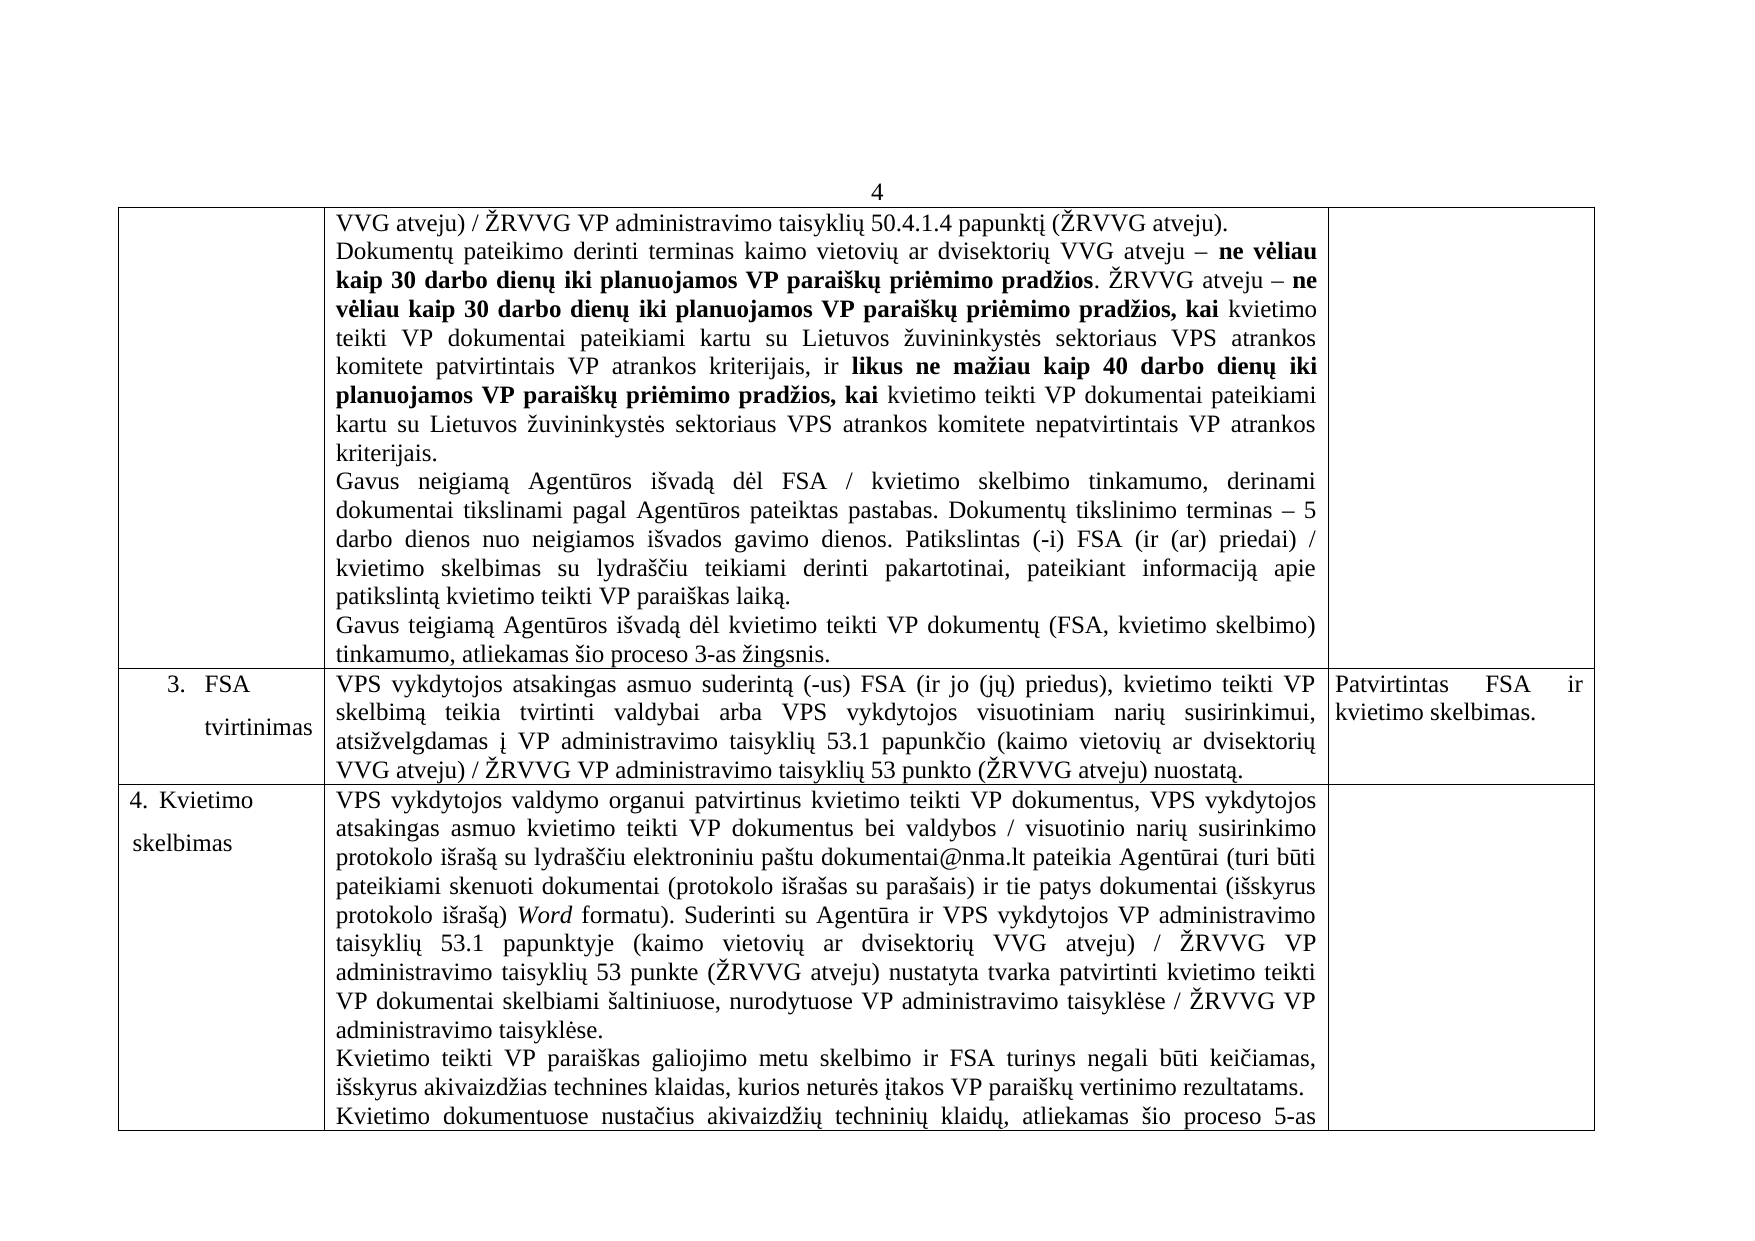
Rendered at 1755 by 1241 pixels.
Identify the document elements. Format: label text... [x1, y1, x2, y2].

table_cell Patvirtintas FSA ir kvietimo skelbimas. [1329, 669, 1594, 784]
table_cell VPS vykdytojos valdymo organui patvirtinus kvietimo teikti VP dokumentus, VPS vykdytojos atsakingas asmuo kvietimo teikti VP dokumentus bei valdybos / visuotinio narių susirinkimo protokolo išrašą su lydraščiu elektroniniu paštu dokumentai@nma.lt pateikia Agentūrai (turi būti pateikiami skenuoti dokumentai (protokolo išrašas su parašais) ir tie patys dokumentai (išskyrus protokolo išrašą) Word formatu). Suderinti su Agentūra ir VPS vykdytojos VP administravimo taisyklių 53.1 papunktyje (kaimo vietovių ar dvisektorių VVG atveju) / ŽRVVG VP administravimo taisyklių 53 punkte (ŽRVVG atveju) nustatyta tvarka patvirtinti kvietimo teikti VP dokumentai skelbiami šaltiniuose, nurodytuose VP administravimo taisyklėse / ŽRVVG VP administravimo taisyklėse. Kvietimo teikti VP paraiškas galiojimo metu skelbimo ir FSA turinys negali būti keičiamas, išskyrus akivaizdžias technines klaidas, kurios neturės įtakos VP paraiškų vertinimo rezultatams. Kvietimo dokumentuose nustačius akivaizdžių techninių klaidų, atliekamas šio proceso 5-as [325, 785, 1328, 1130]
table_cell 3. FSA tvirtinimas [119, 669, 324, 784]
table_cell [1329, 785, 1594, 1130]
table_cell 1. Agentūros išvada; 2. Suderintas (-i) FSA ir priedai; 3. Suderintas kvietimo skelbimas. [1329, 208, 1594, 668]
table_cell 4. Kvietimo skelbimas [119, 785, 324, 1130]
table_cell VPS vykdytojos atsakingas asmuo suderintą (-us) FSA (ir jo (jų) priedus), kvietimo teikti VP skelbimą teikia tvirtinti valdybai arba VPS vykdytojos visuotiniam narių susirinkimui, atsižvelgdamas į VP administravimo taisyklių 53.1 papunkčio (kaimo vietovių ar dvisektorių VVG atveju) / ŽRVVG VP administravimo taisyklių 53 punkto (ŽRVVG atveju) nuostatą. [325, 669, 1328, 784]
table_cell [119, 208, 324, 668]
table_cell VVG atveju) / ŽRVVG VP administravimo taisyklių 50.4.1.4 papunktį (ŽRVVG atveju). Dokumentų pateikimo derinti terminas kaimo vietovių ar dvisektorių VVG atveju – ne vėliau kaip 30 darbo dienų iki planuojamos VP paraiškų priėmimo pradžios. ŽRVVG atveju – ne vėliau kaip 30 darbo dienų iki planuojamos VP paraiškų priėmimo pradžios, kai kvietimo teikti VP dokumentai pateikiami kartu su Lietuvos žuvininkystės sektoriaus VPS atrankos komitete patvirtintais VP atrankos kriterijais, ir likus ne mažiau kaip 40 darbo dienų iki planuojamos VP paraiškų priėmimo pradžios, kai kvietimo teikti VP dokumentai pateikiami kartu su Lietuvos žuvininkystės sektoriaus VPS atrankos komitete nepatvirtintais VP atrankos kriterijais. Gavus neigiamą Agentūros išvadą dėl FSA / kvietimo skelbimo tinkamumo, derinami dokumentai tikslinami pagal Agentūros pateiktas pastabas. Dokumentų tikslinimo terminas – 5 darbo dienos nuo neigiamos išvados gavimo dienos. Patikslintas (-i) FSA (ir (ar) priedai) / kvietimo skelbimas su lydraščiu teikiami derinti pakartotinai, pateikiant informaciją apie patikslintą kvietimo teikti VP paraiškas laiką. Gavus teigiamą Agentūros išvadą dėl kvietimo teikti VP dokumentų (FSA, kvietimo skelbimo) tinkamumo, atliekamas šio proceso 3-as žingsnis. [325, 208, 1328, 668]
